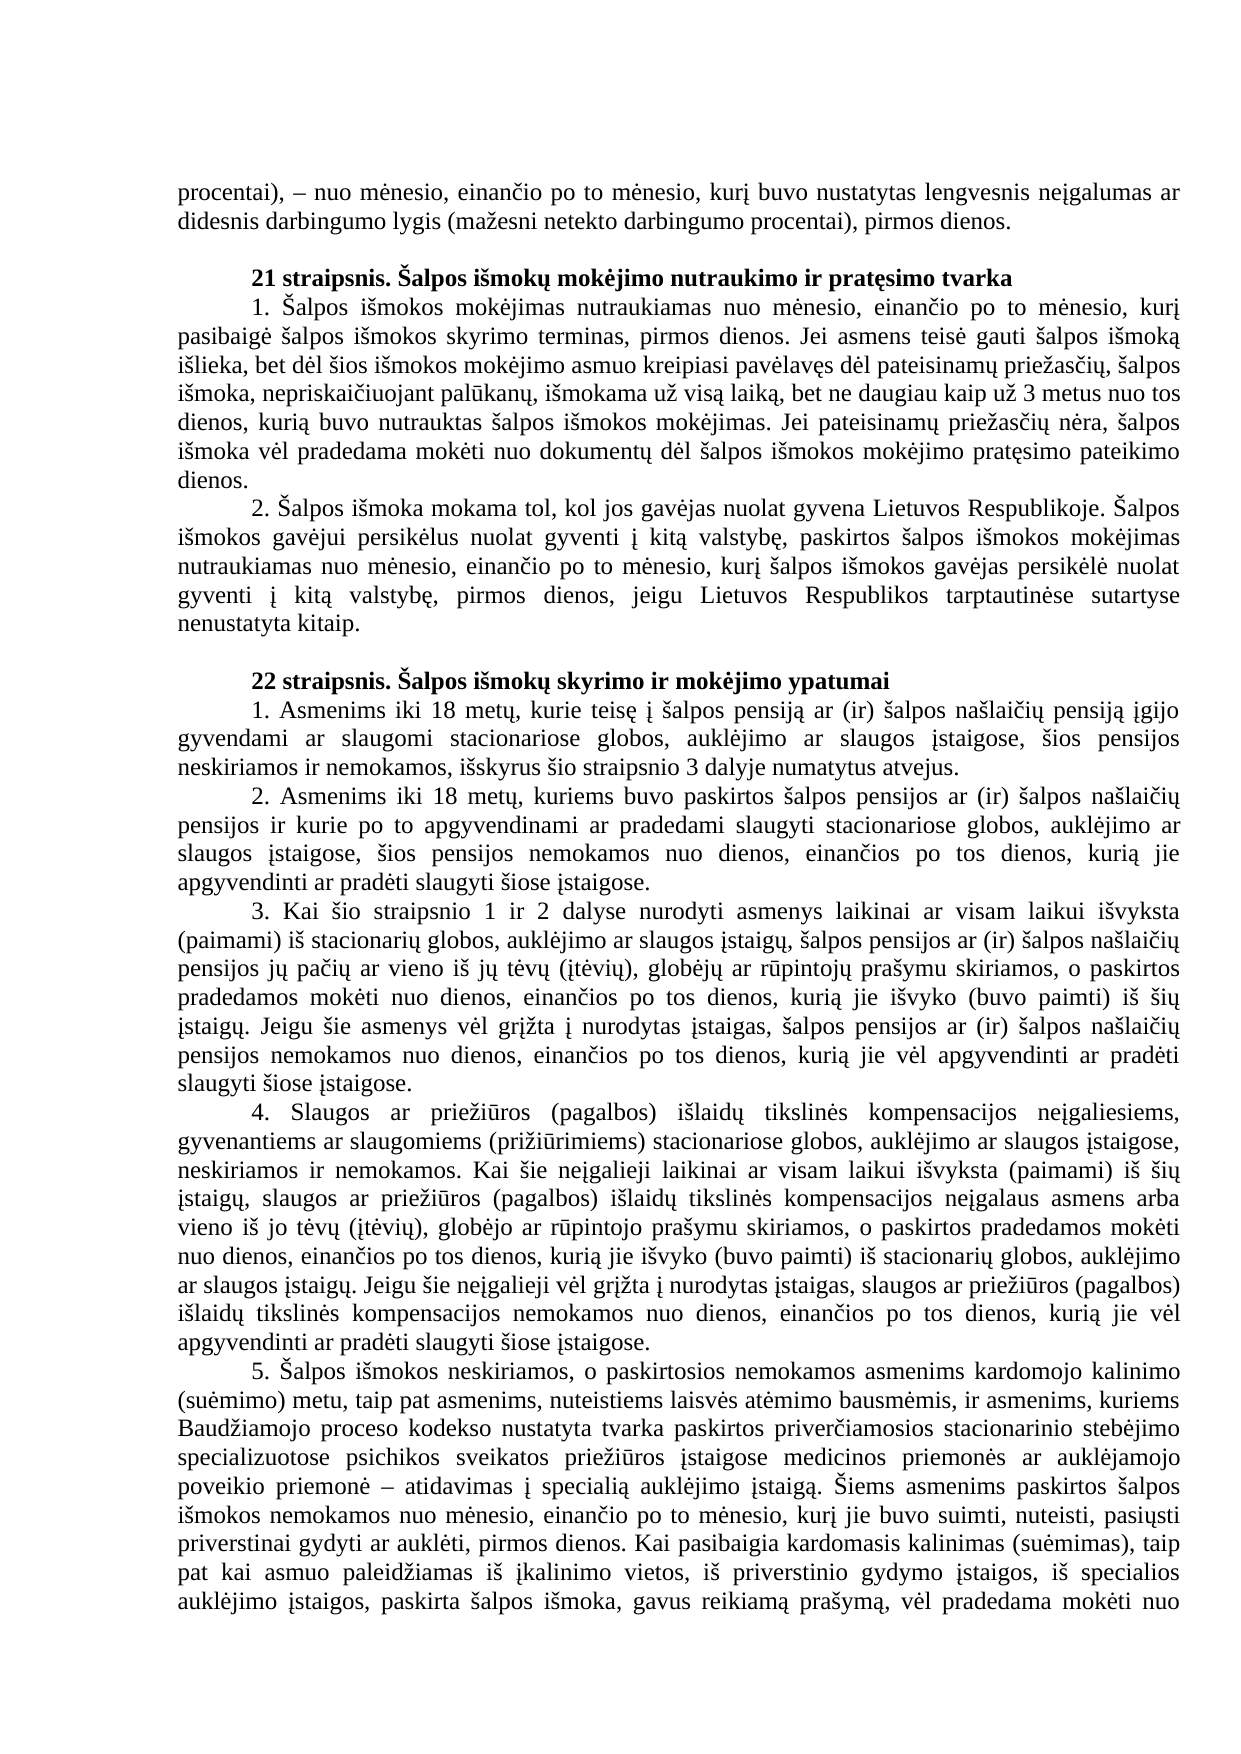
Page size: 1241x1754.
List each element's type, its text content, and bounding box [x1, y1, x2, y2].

text 1. Šalpos išmokos mokėjimas nutraukiamas nuo mėnesio, einančio po to mėnesio, kurį pasibaigė šalpos išmokos skyrimo terminas, pirmos dienos. Jei asmens teisė gauti šalpos išmoką išlieka, bet dėl šios išmokos mokėjimo asmuo kreipiasi pavėlavęs dėl pateisinamų priežasčių, šalpos išmoka, nepriskaičiuojant palūkanų, išmokama už visą laiką, bet ne daugiau kaip už 3 metus nuo tos dienos, kurią buvo nutrauktas šalpos išmokos mokėjimas. Jei pateisinamų priežasčių nėra, šalpos išmoka vėl pradedama mokėti nuo dokumentų dėl šalpos išmokos mokėjimo pratęsimo pateikimo dienos. [177, 292, 1181, 493]
text 5. Šalpos išmokos neskiriamos, o paskirtosios nemokamos asmenims kardomojo kalinimo (suėmimo) metu, taip pat asmenims, nuteistiems laisvės atėmimo bausmėmis, ir asmenims, kuriems Baudžiamojo proceso kodekso nustatyta tvarka paskirtos priverčiamosios stacionarinio stebėjimo specializuotose psichikos sveikatos priežiūros įstaigose medicinos priemonės ar auklėjamojo poveikio priemonė – atidavimas į specialią auklėjimo įstaigą. Šiems asmenims paskirtos šalpos išmokos nemokamos nuo mėnesio, einančio po to mėnesio, kurį jie buvo suimti, nuteisti, pasiųsti priverstinai gydyti ar auklėti, pirmos dienos. Kai pasibaigia kardomasis kalinimas (suėmimas), taip pat kai asmuo paleidžiamas iš įkalinimo vietos, iš priverstinio gydymo įstaigos, iš specialios auklėjimo įstaigos, paskirta šalpos išmoka, gavus reikiamą prašymą, vėl pradedama mokėti nuo [177, 1356, 1181, 1615]
text 1. Asmenims iki 18 metų, kurie teisę į šalpos pensiją ar (ir) šalpos našlaičių pensiją įgijo gyvendami ar slaugomi stacionariose globos, auklėjimo ar slaugos įstaigose, šios pensijos neskiriamos ir nemokamos, išskyrus šio straipsnio 3 dalyje numatytus atvejus. [177, 695, 1181, 781]
text 2. Šalpos išmoka mokama tol, kol jos gavėjas nuolat gyvena Lietuvos Respublikoje. Šalpos išmokos gavėjui persikėlus nuolat gyventi į kitą valstybę, paskirtos šalpos išmokos mokėjimas nutraukiamas nuo mėnesio, einančio po to mėnesio, kurį šalpos išmokos gavėjas persikėlė nuolat gyventi į kitą valstybę, pirmos dienos, jeigu Lietuvos Respublikos tarptautinėse sutartyse nenustatyta kitaip. [177, 493, 1181, 637]
text 21 straipsnis. Šalpos išmokų mokėjimo nutraukimo ir pratęsimo tvarka [177, 263, 1181, 292]
text 4. Slaugos ar priežiūros (pagalbos) išlaidų tikslinės kompensacijos neįgaliesiems, gyvenantiems ar slaugomiems (prižiūrimiems) stacionariose globos, auklėjimo ar slaugos įstaigose, neskiriamos ir nemokamos. Kai šie neįgalieji laikinai ar visam laikui išvyksta (paimami) iš šių įstaigų, slaugos ar priežiūros (pagalbos) išlaidų tikslinės kompensacijos neįgalaus asmens arba vieno iš jo tėvų (įtėvių), globėjo ar rūpintojo prašymu skiriamos, o paskirtos pradedamos mokėti nuo dienos, einančios po tos dienos, kurią jie išvyko (buvo paimti) iš stacionarių globos, auklėjimo ar slaugos įstaigų. Jeigu šie neįgalieji vėl grįžta į nurodytas įstaigas, slaugos ar priežiūros (pagalbos) išlaidų tikslinės kompensacijos nemokamos nuo dienos, einančios po tos dienos, kurią jie vėl apgyvendinti ar pradėti slaugyti šiose įstaigose. [177, 1097, 1181, 1356]
text 2. Asmenims iki 18 metų, kuriems buvo paskirtos šalpos pensijos ar (ir) šalpos našlaičių pensijos ir kurie po to apgyvendinami ar pradedami slaugyti stacionariose globos, auklėjimo ar slaugos įstaigose, šios pensijos nemokamos nuo dienos, einančios po tos dienos, kurią jie apgyvendinti ar pradėti slaugyti šiose įstaigose. [177, 781, 1181, 896]
text procentai), – nuo mėnesio, einančio po to mėnesio, kurį buvo nustatytas lengvesnis neįgalumas ar didesnis darbingumo lygis (mažesni netekto darbingumo procentai), pirmos dienos. [177, 177, 1181, 235]
text 3. Kai šio straipsnio 1 ir 2 dalyse nurodyti asmenys laikinai ar visam laikui išvyksta (paimami) iš stacionarių globos, auklėjimo ar slaugos įstaigų, šalpos pensijos ar (ir) šalpos našlaičių pensijos jų pačių ar vieno iš jų tėvų (įtėvių), globėjų ar rūpintojų prašymu skiriamos, o paskirtos pradedamos mokėti nuo dienos, einančios po tos dienos, kurią jie išvyko (buvo paimti) iš šių įstaigų. Jeigu šie asmenys vėl grįžta į nurodytas įstaigas, šalpos pensijos ar (ir) šalpos našlaičių pensijos nemokamos nuo dienos, einančios po tos dienos, kurią jie vėl apgyvendinti ar pradėti slaugyti šiose įstaigose. [177, 896, 1181, 1097]
text 22 straipsnis. Šalpos išmokų skyrimo ir mokėjimo ypatumai [177, 666, 1181, 695]
